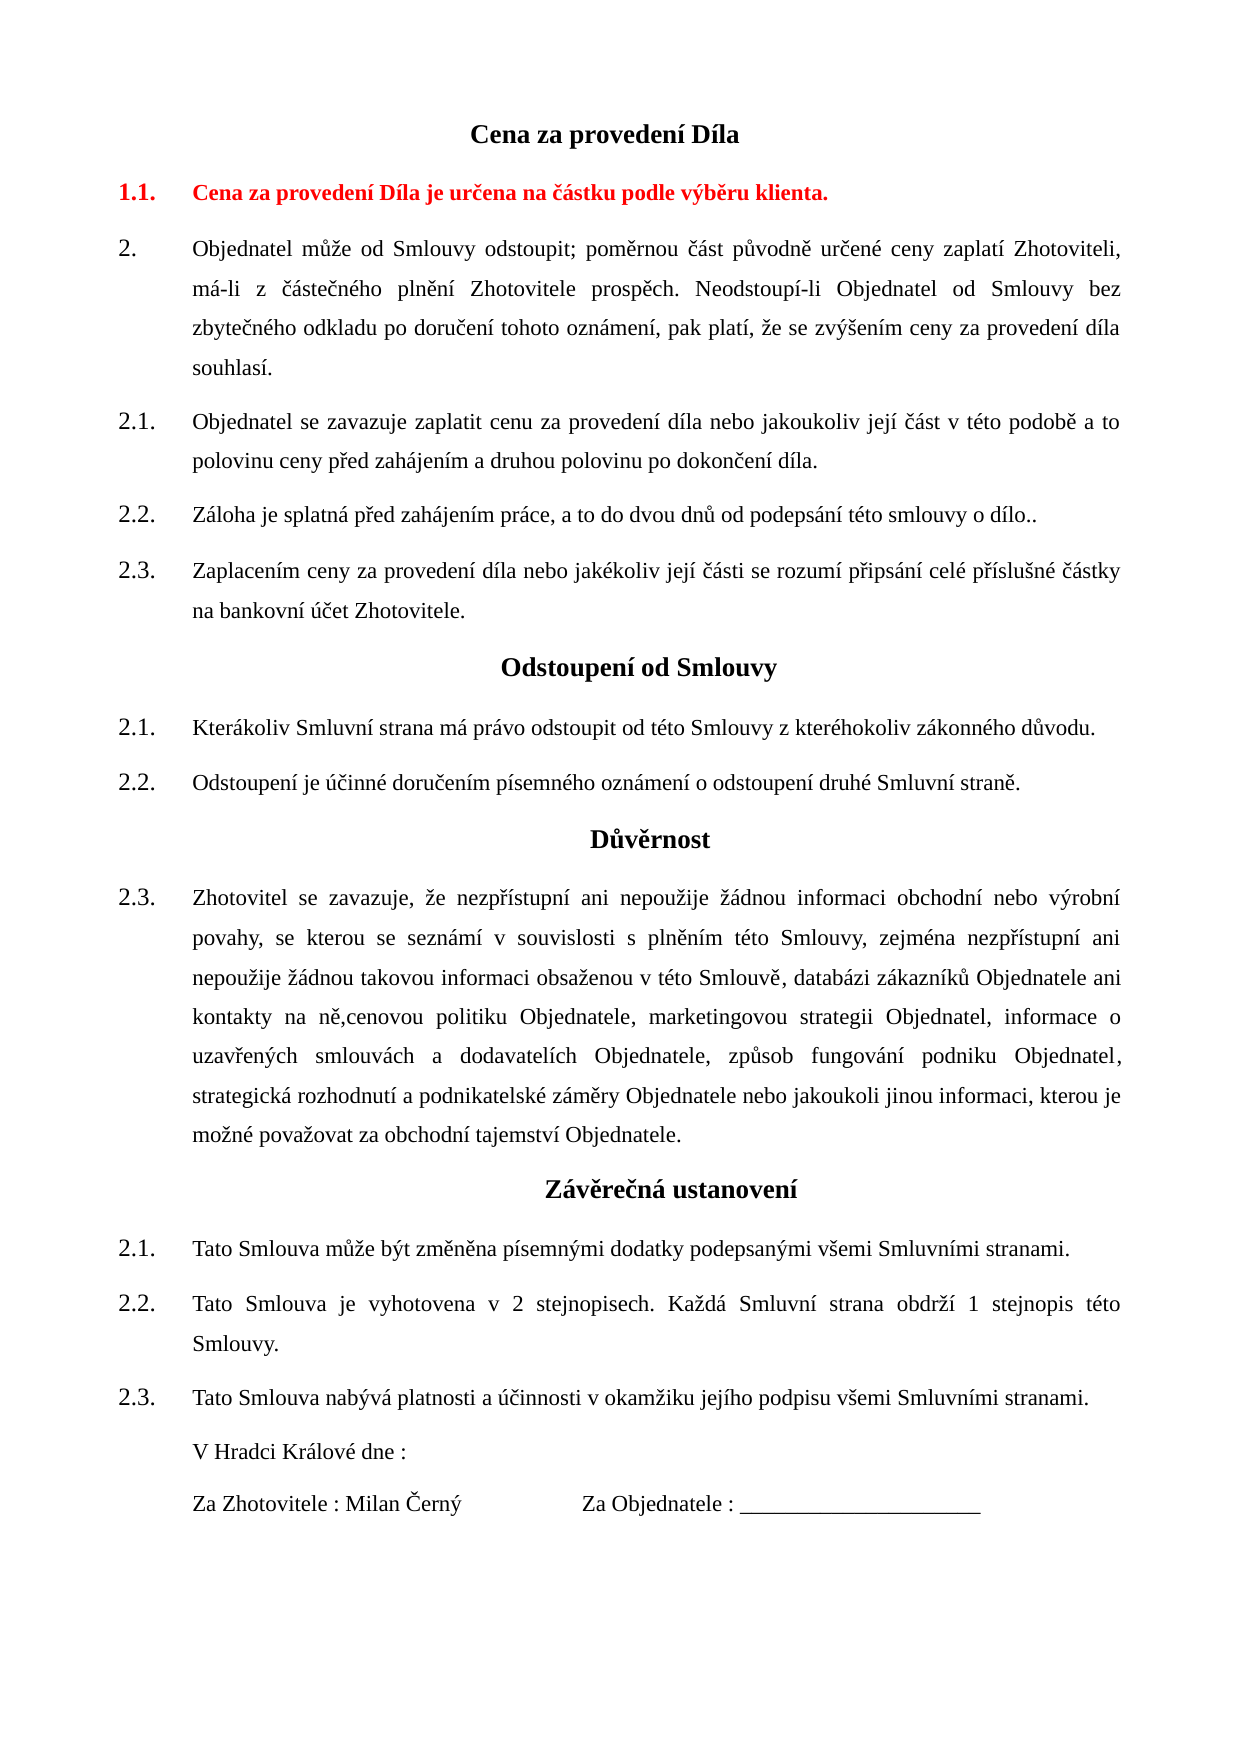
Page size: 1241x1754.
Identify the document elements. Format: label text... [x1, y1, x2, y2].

subtitle Zaplacením ceny za provedení díla nebo jakékoliv její části se rozumí připsání celé příslušné částky na bankovní účet Zhotovitele. [118, 555, 1122, 623]
subtitle Tato Smlouva nabývá platnosti a účinnosti v okamžiku jejího podpisu všemi Smluvními stranami. [118, 1382, 1122, 1411]
subtitle Za Zhotovitele : Milan Černý Za Objednatele : _____________________ [118, 1490, 1122, 1516]
subtitle Objednatel může od Smlouvy odstoupit; poměrnou část původně určené ceny zaplatí Zhotoviteli, má-li z částečného plnění Zhotovitele prospěch. Neodstoupí-li Objednatel od Smlouvy bez zbytečného odkladu po doručení tohoto oznámení, pak platí, že se zvýšením ceny za provedení díla souhlasí. [118, 233, 1122, 380]
subtitle Kterákoliv Smluvní strana má právo odstoupit od této Smlouvy z kteréhokoliv zákonného důvodu. [118, 712, 1122, 741]
subtitle Objednatel se zavazuje zaplatit cenu za provedení díla nebo jakoukoliv její část v této podobě a to polovinu ceny před zahájením a druhou polovinu po dokončení díla. [118, 406, 1122, 474]
subtitle Zhotovitel se zavazuje, že nezpřístupní ani nepoužije žádnou informaci obchodní nebo výrobní povahy, se kterou se seznámí v souvislosti s plněním této Smlouvy, zejména nezpřístupní ani nepoužije žádnou takovou informaci obsaženou v této Smlouvě, databázi zákazníků Objednatele ani kontakty na ně,cenovou politiku Objednatele, marketingovou strategii Objednatel, informace o uzavřených smlouvách a dodavatelích Objednatele, způsob fungování podniku Objednatel, strategická rozhodnutí a podnikatelské záměry Objednatele nebo jakoukoli jinou informaci, kterou je možné považovat za obchodní tajemství Objednatele. [118, 882, 1122, 1148]
subtitle Tato Smlouva je vyhotovena v 2 stejnopisech. Každá Smluvní strana obdrží 1 stejnopis této Smlouvy. [118, 1288, 1122, 1357]
subtitle Cena za provedení Díla [192, 118, 1122, 149]
subtitle Tato Smlouva může být změněna písemnými dodatky podepsanými všemi Smluvními stranami. [118, 1233, 1122, 1261]
subtitle Odstoupení od Smlouvy [118, 649, 1122, 683]
subtitle Závěrečná ustanovení [118, 1173, 1122, 1205]
subtitle Důvěrnost [118, 823, 1122, 854]
subtitle Cena za provedení Díla je určena na částku podle výběru klienta. [118, 177, 1122, 206]
subtitle V Hradci Králové dne : [192, 1438, 1122, 1464]
subtitle Odstoupení je účinné doručením písemného oznámení o odstoupení druhé Smluvní straně. [118, 767, 1122, 796]
subtitle Záloha je splatná před zahájením práce, a to do dvou dnů od podepsání této smlouvy o dílo.. [118, 499, 1122, 528]
